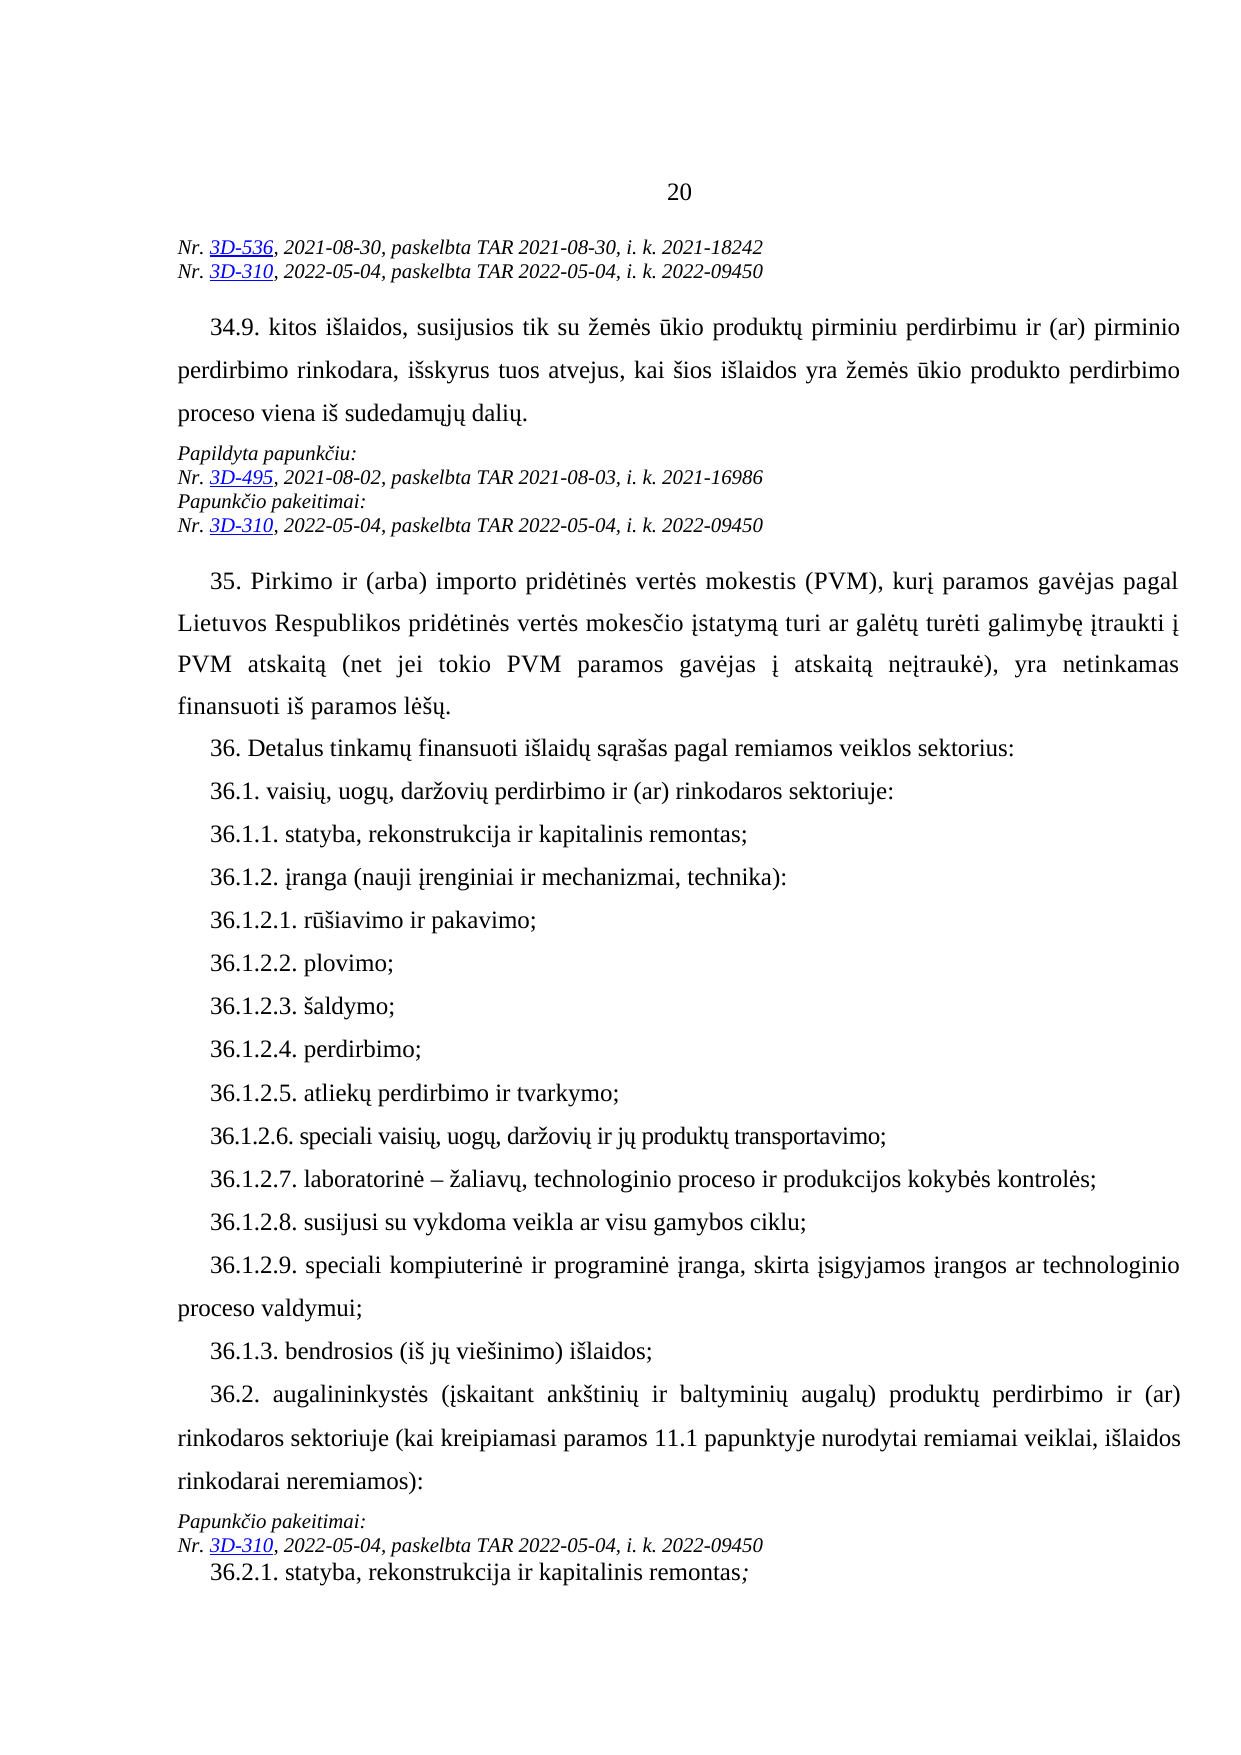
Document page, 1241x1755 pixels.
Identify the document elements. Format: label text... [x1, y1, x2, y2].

text 36. Detalus tinkamų finansuoti išlaidų sąrašas pagal remiamos veiklos sektorius: [177, 733, 1181, 761]
text 36.1.2.8. susijusi su vykdoma veikla ar visu gamybos ciklu; [177, 1207, 1181, 1236]
text Nr. 3D-495, 2021-08-02, paskelbta TAR 2021-08-03, i. k. 2021-16986 [177, 465, 1181, 489]
text 36.1.2.9. speciali kompiuterinė ir programinė įranga, skirta įsigyjamos įrangos ar technologinio proceso valdymui; [177, 1250, 1181, 1322]
text Nr. 3D-310, 2022-05-04, paskelbta TAR 2022-05-04, i. k. 2022-09450 [177, 1533, 1181, 1557]
text 36.1.2.1. rūšiavimo ir pakavimo; [177, 905, 1181, 934]
text Nr. 3D-310, 2022-05-04, paskelbta TAR 2022-05-04, i. k. 2022-09450 [177, 259, 1181, 283]
text 36.1.2.7. laboratorinė – žaliavų, technologinio proceso ir produkcijos kokybės kontrolės; [177, 1164, 1181, 1193]
text Papunkčio pakeitimai: [177, 1509, 1181, 1533]
text 36.1.2.5. atliekų perdirbimo ir tvarkymo; [177, 1078, 1181, 1106]
text 36.1.2. įranga (nauji įrenginiai ir mechanizmai, technika): [177, 862, 1181, 891]
text Nr. 3D-536, 2021-08-30, paskelbta TAR 2021-08-30, i. k. 2021-18242 [177, 235, 1181, 259]
text 36.1.2.3. šaldymo; [177, 991, 1181, 1020]
text 34.9. kitos išlaidos, susijusios tik su žemės ūkio produktų pirminiu perdirbimu ir (ar) pirminio perdirbimo rinkodara, išskyrus tuos atvejus, kai šios išlaidos yra žemės ūkio produkto perdirbimo proceso viena iš sudedamųjų dalių. [177, 312, 1181, 427]
text 36.1.2.2. plovimo; [177, 948, 1181, 977]
text 36.2. augalininkystės (įskaitant ankštinių ir baltyminių augalų) produktų perdirbimo ir (ar) rinkodaros sektoriuje (kai kreipiamasi paramos 11.1 papunktyje nurodytai remiamai veiklai, išlaidos rinkodarai neremiamos): [177, 1379, 1181, 1494]
text 36.2.1. statyba, rekonstrukcija ir kapitalinis remontas; [177, 1557, 1181, 1586]
text 36.1. vaisių, uogų, daržovių perdirbimo ir (ar) rinkodaros sektoriuje: [177, 776, 1181, 804]
text Nr. 3D-310, 2022-05-04, paskelbta TAR 2022-05-04, i. k. 2022-09450 [177, 513, 1181, 537]
text Papildyta papunkčiu: [177, 441, 1181, 465]
text Papunkčio pakeitimai: [177, 489, 1181, 513]
text 36.1.2.4. perdirbimo; [177, 1034, 1181, 1063]
text 36.1.3. bendrosios (iš jų viešinimo) išlaidos; [177, 1336, 1181, 1365]
text 36.1.2.6. speciali vaisių, uogų, daržovių ir jų produktų transportavimo; [177, 1121, 1181, 1149]
text 35. Pirkimo ir (arba) importo pridėtinės vertės mokestis (PVM), kurį paramos gavėjas pagal Lietuvos Respublikos pridėtinės vertės mokesčio įstatymą turi ar galėtų turėti galimybę įtraukti į PVM atskaitą (net jei tokio PVM paramos gavėjas į atskaitą neįtraukė), yra netinkamas finansuoti iš paramos lėšų. [177, 566, 1181, 720]
text 36.1.1. statyba, rekonstrukcija ir kapitalinis remontas; [177, 819, 1181, 848]
